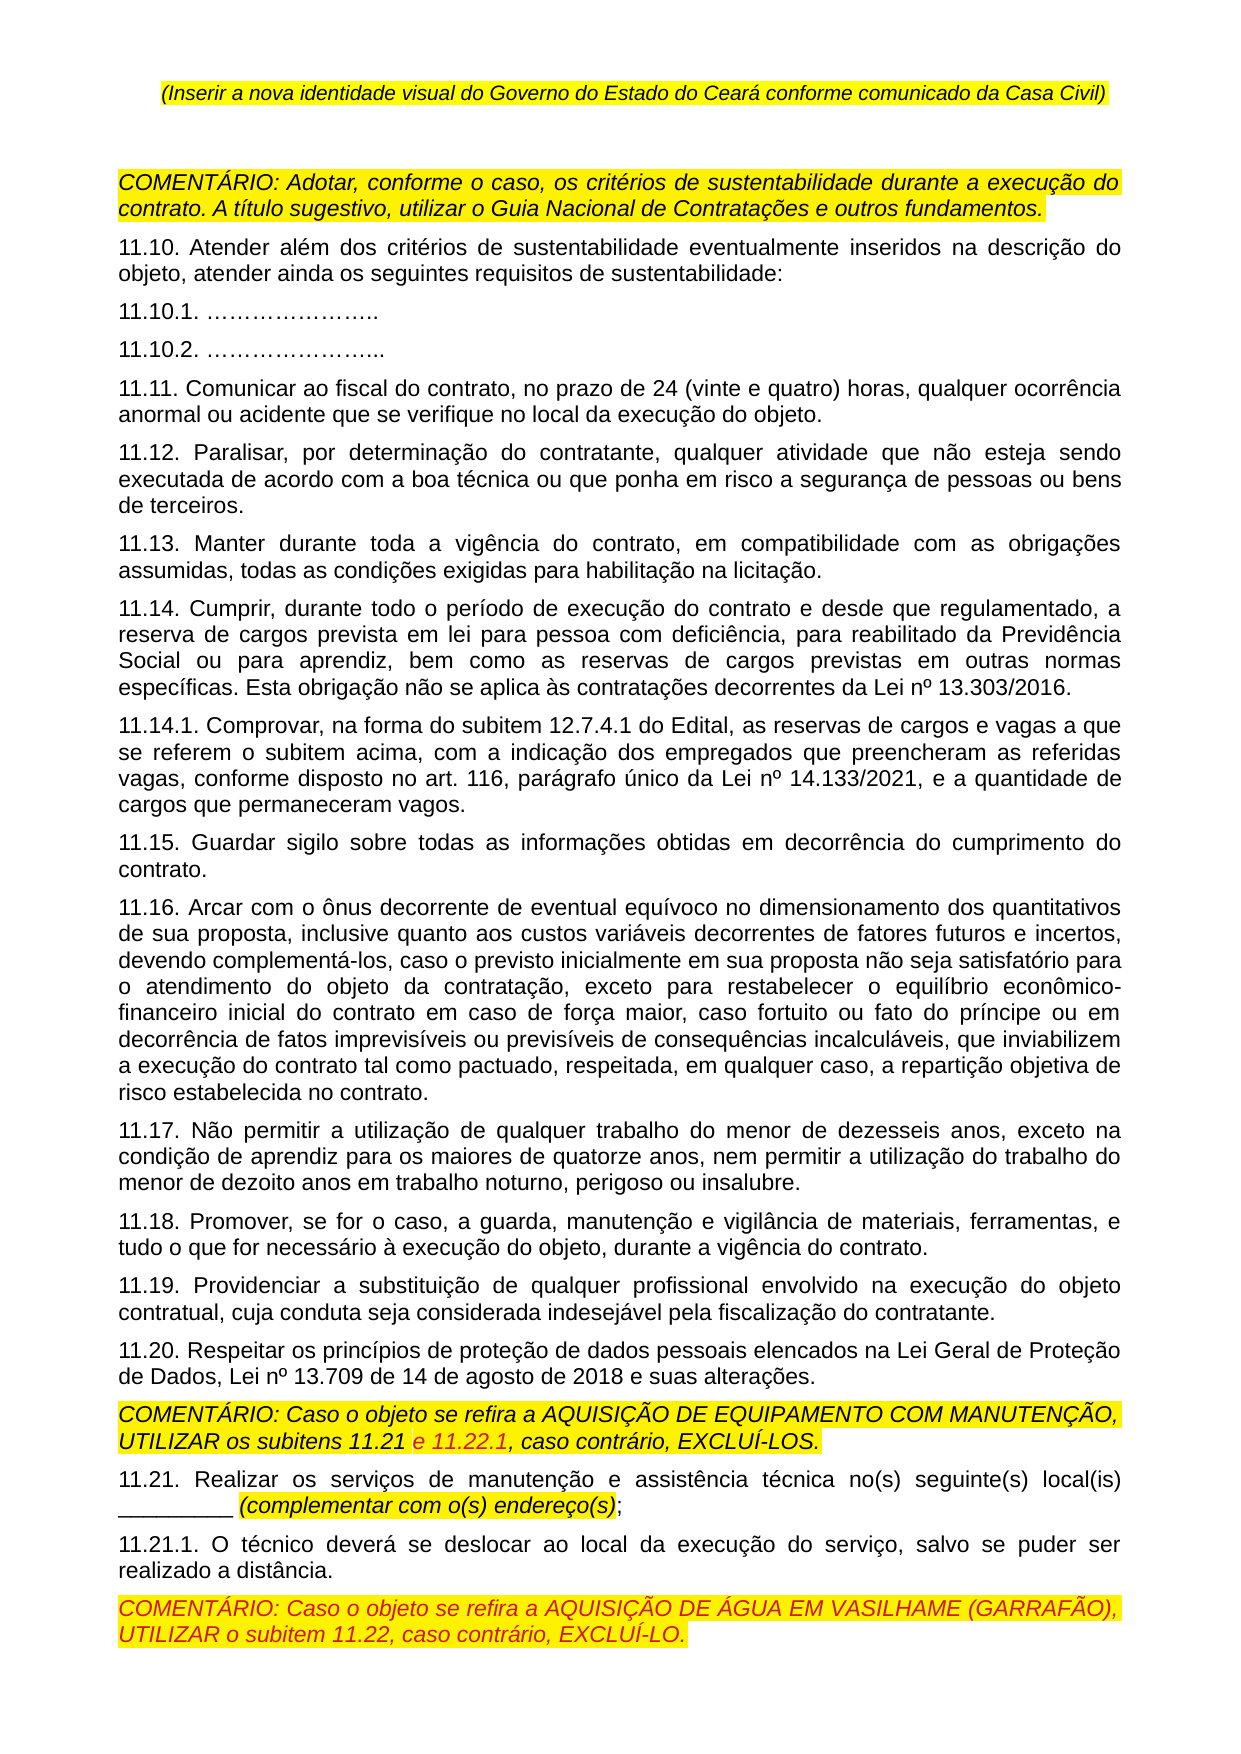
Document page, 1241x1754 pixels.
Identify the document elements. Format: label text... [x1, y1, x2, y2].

text 11.15. Guardar sigilo sobre todas as informações obtidas em decorrência do cumprimento do contrato. [118, 829, 1122, 882]
text 11.21. Realizar os serviços de manutenção e assistência técnica no(s) seguinte(s) local(is) _________ (complementar com o(s) endereço(s); [118, 1466, 1122, 1519]
text 11.19. Providenciar a substituição de qualquer profissional envolvido na execução do objeto contratual, cuja conduta seja considerada indesejável pela fiscalização do contratante. [118, 1272, 1122, 1325]
text 11.10. Atender além dos critérios de sustentabilidade eventualmente inseridos na descrição do objeto, atender ainda os seguintes requisitos de sustentabilidade: [118, 234, 1122, 286]
text 11.10.2. …………………... [118, 336, 1122, 363]
text 11.14. Cumprir, durante todo o período de execução do contrato e desde que regulamentado, a reserva de cargos prevista em lei para pessoa com deficiência, para reabilitado da Previdência Social ou para aprendiz, bem como as reservas de cargos previstas em outras normas específicas. Esta obrigação não se aplica às contratações decorrentes da Lei nº 13.303/2016. [118, 595, 1122, 700]
text COMENTÁRIO: Caso o objeto se refira a AQUISIÇÃO DE ÁGUA EM VASILHAME (GARRAFÃO), UTILIZAR o subitem 11.22, caso contrário, EXCLUÍ-LO. [118, 1595, 1122, 1648]
text 11.12. Paralisar, por determinação do contratante, qualquer atividade que não esteja sendo executada de acordo com a boa técnica ou que ponha em risco a segurança de pessoas ou bens de terceiros. [118, 439, 1122, 518]
text 11.14.1. Comprovar, na forma do subitem 12.7.4.1 do Edital, as reservas de cargos e vagas a que se referem o subitem acima, com a indicação dos empregados que preencheram as referidas vagas, conforme disposto no art. 116, parágrafo único da Lei nº 14.133/2021, e a quantidade de cargos que permaneceram vagos. [118, 712, 1122, 817]
text 11.11. Comunicar ao fiscal do contrato, no prazo de 24 (vinte e quatro) horas, qualquer ocorrência anormal ou acidente que se verifique no local da execução do objeto. [118, 375, 1122, 427]
text 11.20. Respeitar os princípios de proteção de dados pessoais elencados na Lei Geral de Proteção de Dados, Lei nº 13.709 de 14 de agosto de 2018 e suas alterações. [118, 1337, 1122, 1389]
text 11.21.1. O técnico deverá se deslocar ao local da execução do serviço, salvo se puder ser realizado a distância. [118, 1531, 1122, 1583]
text 11.18. Promover, se for o caso, a guarda, manutenção e vigilância de materiais, ferramentas, e tudo o que for necessário à execução do objeto, durante a vigência do contrato. [118, 1208, 1122, 1260]
text 11.10.1. ………………….. [118, 298, 1122, 324]
text COMENTÁRIO: Caso o objeto se refira a AQUISIÇÃO DE EQUIPAMENTO COM MANUTENÇÃO, UTILIZAR os subitens 11.21 e 11.22.1, caso contrário, EXCLUÍ-LOS. [118, 1401, 1122, 1454]
text 11.16. Arcar com o ônus decorrente de eventual equívoco no dimensionamento dos quantitativos de sua proposta, inclusive quanto aos custos variáveis decorrentes de fatores futuros e incertos, devendo complementá-los, caso o previsto inicialmente em sua proposta não seja satisfatório para o atendimento do objeto da contratação, exceto para restabelecer o equilíbrio econômico-financeiro inicial do contrato em caso de força maior, caso fortuito ou fato do príncipe ou em decorrência de fatos imprevisíveis ou previsíveis de consequências incalculáveis, que inviabilizem a execução do contrato tal como pactuado, respeitada, em qualquer caso, a repartição objetiva de risco estabelecida no contrato. [118, 894, 1122, 1105]
text COMENTÁRIO: Adotar, conforme o caso, os critérios de sustentabilidade durante a execução do contrato. A título sugestivo, utilizar o Guia Nacional de Contratações e outros fundamentos. [118, 169, 1122, 222]
text 11.17. Não permitir a utilização de qualquer trabalho do menor de dezesseis anos, exceto na condição de aprendiz para os maiores de quatorze anos, nem permitir a utilização do trabalho do menor de dezoito anos em trabalho noturno, perigoso ou insalubre. [118, 1117, 1122, 1196]
text 11.13. Manter durante toda a vigência do contrato, em compatibilidade com as obrigações assumidas, todas as condições exigidas para habilitação na licitação. [118, 530, 1122, 583]
